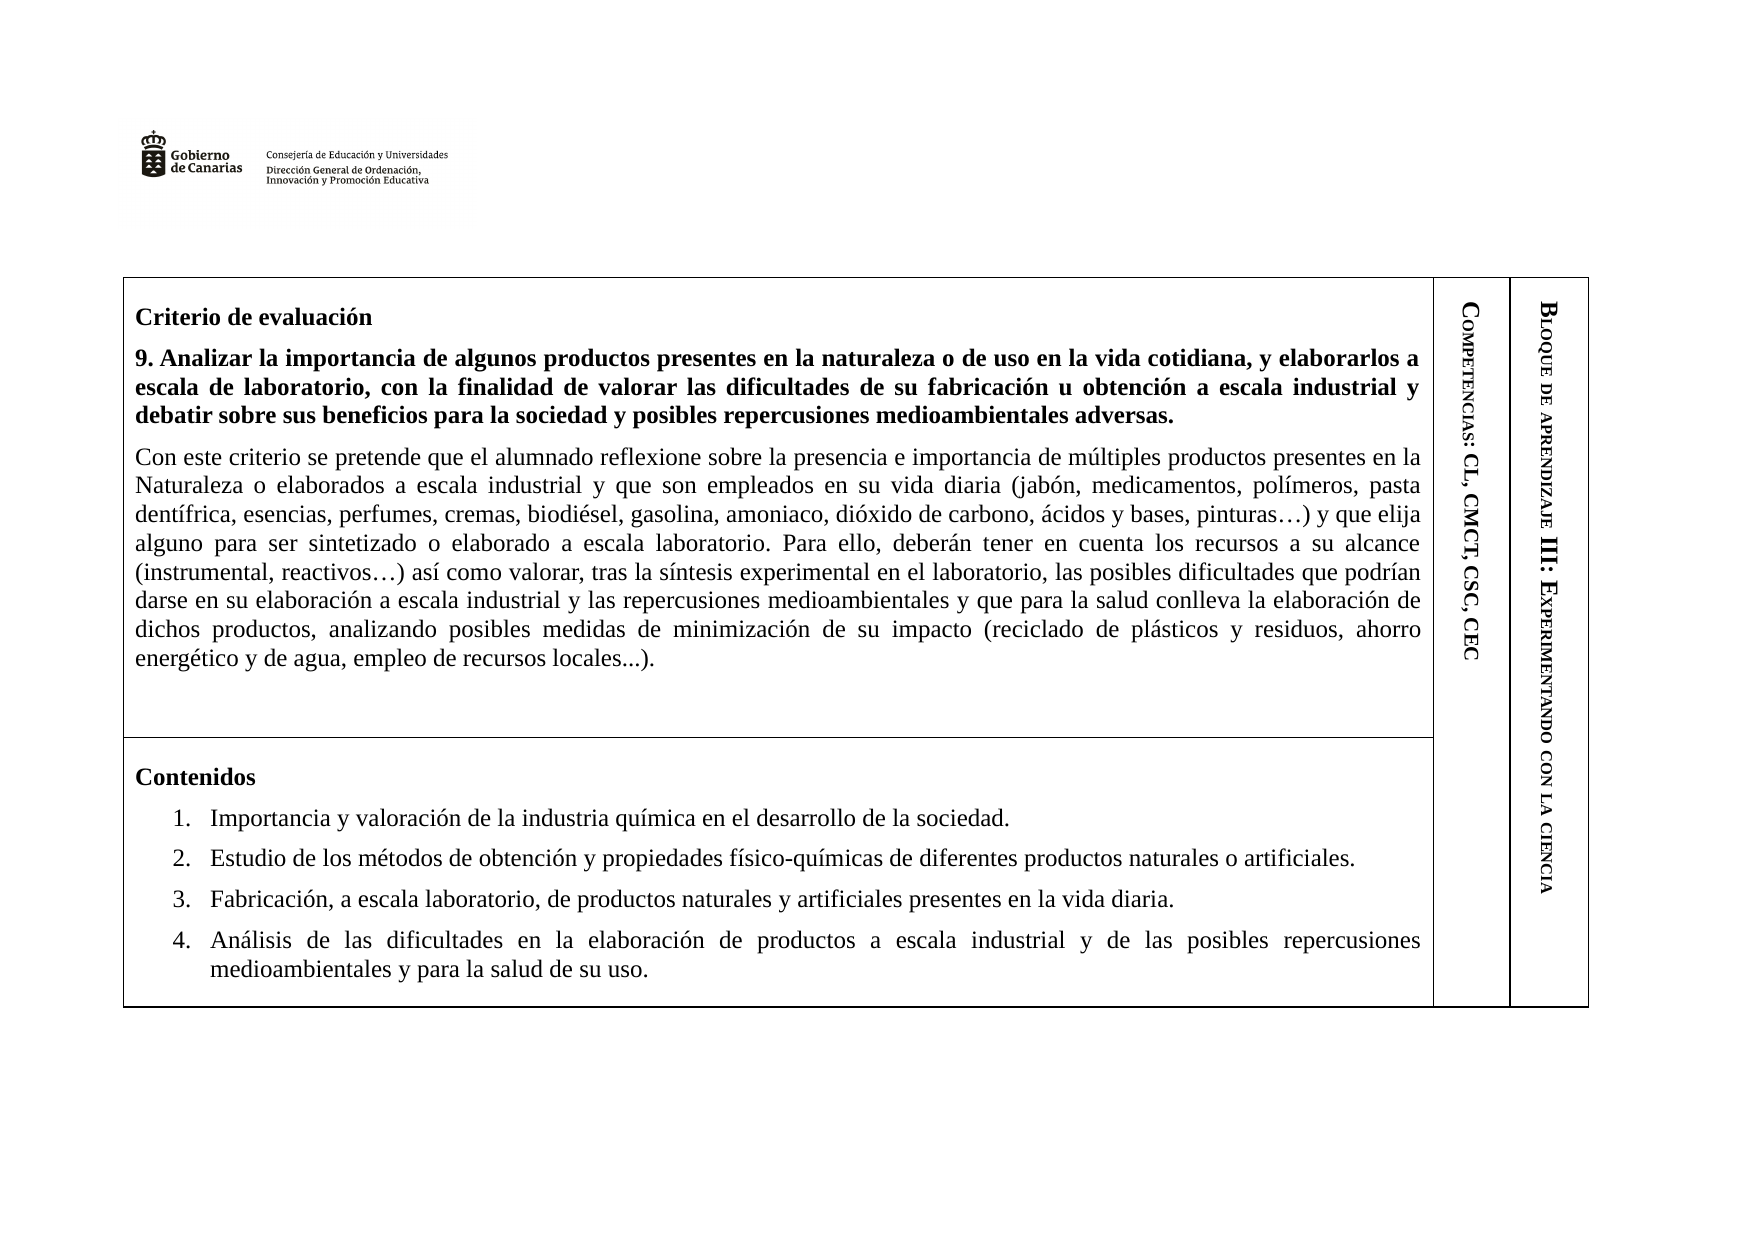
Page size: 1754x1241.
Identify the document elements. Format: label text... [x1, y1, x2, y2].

table_header Criterio de evaluación 9. Analizar la importancia de algunos productos presentes en la naturaleza o de uso en la vida cotidiana, y elaborarlos a escala de laboratorio, con la finalidad de valorar las dificultades de su fabricación u obtención a escala industrial y debatir sobre sus beneficios para la sociedad y posibles repercusiones medioambientales adversas. Con este criterio se pretende que el alumnado reflexione sobre la presencia e importancia de múltiples productos presentes en la Naturaleza o elaborados a escala industrial y que son empleados en su vida diaria (jabón, medicamentos, polímeros, pasta dentífrica, esencias, perfumes, cremas, biodiésel, gasolina, amoniaco, dióxido de carbono, ácidos y bases, pinturas…) y que elija alguno para ser sintetizado o elaborado a escala laboratorio. Para ello, deberán tener en cuenta los recursos a su alcance (instrumental, reactivos…) así como valorar, tras la síntesis experimental en el laboratorio, las posibles dificultades que podrían darse en su elaboración a escala industrial y las repercusiones medioambientales y que para la salud conlleva la elaboración de dichos productos, analizando posibles medidas de minimización de su impacto (reciclado de plásticos y residuos, ahorro energético y de agua, empleo de recursos locales...). [124, 278, 1433, 737]
table_cell Contenidos Importancia y valoración de la industria química en el desarrollo de la sociedad. Estudio de los métodos de obtención y propiedades físico-químicas de diferentes productos naturales o artificiales. Fabricación, a escala laboratorio, de productos naturales y artificiales presentes en la vida diaria. Análisis de las dificultades en la elaboración de productos a escala industrial y de las posibles repercusiones medioambientales y para la salud de su uso. [124, 738, 1433, 1006]
table_header Bloque de aprendizaje III: Experimentando con la ciencia [1511, 278, 1588, 1006]
table_header Competencias: CL, CMCT, CSC, CEC [1434, 278, 1509, 1006]
